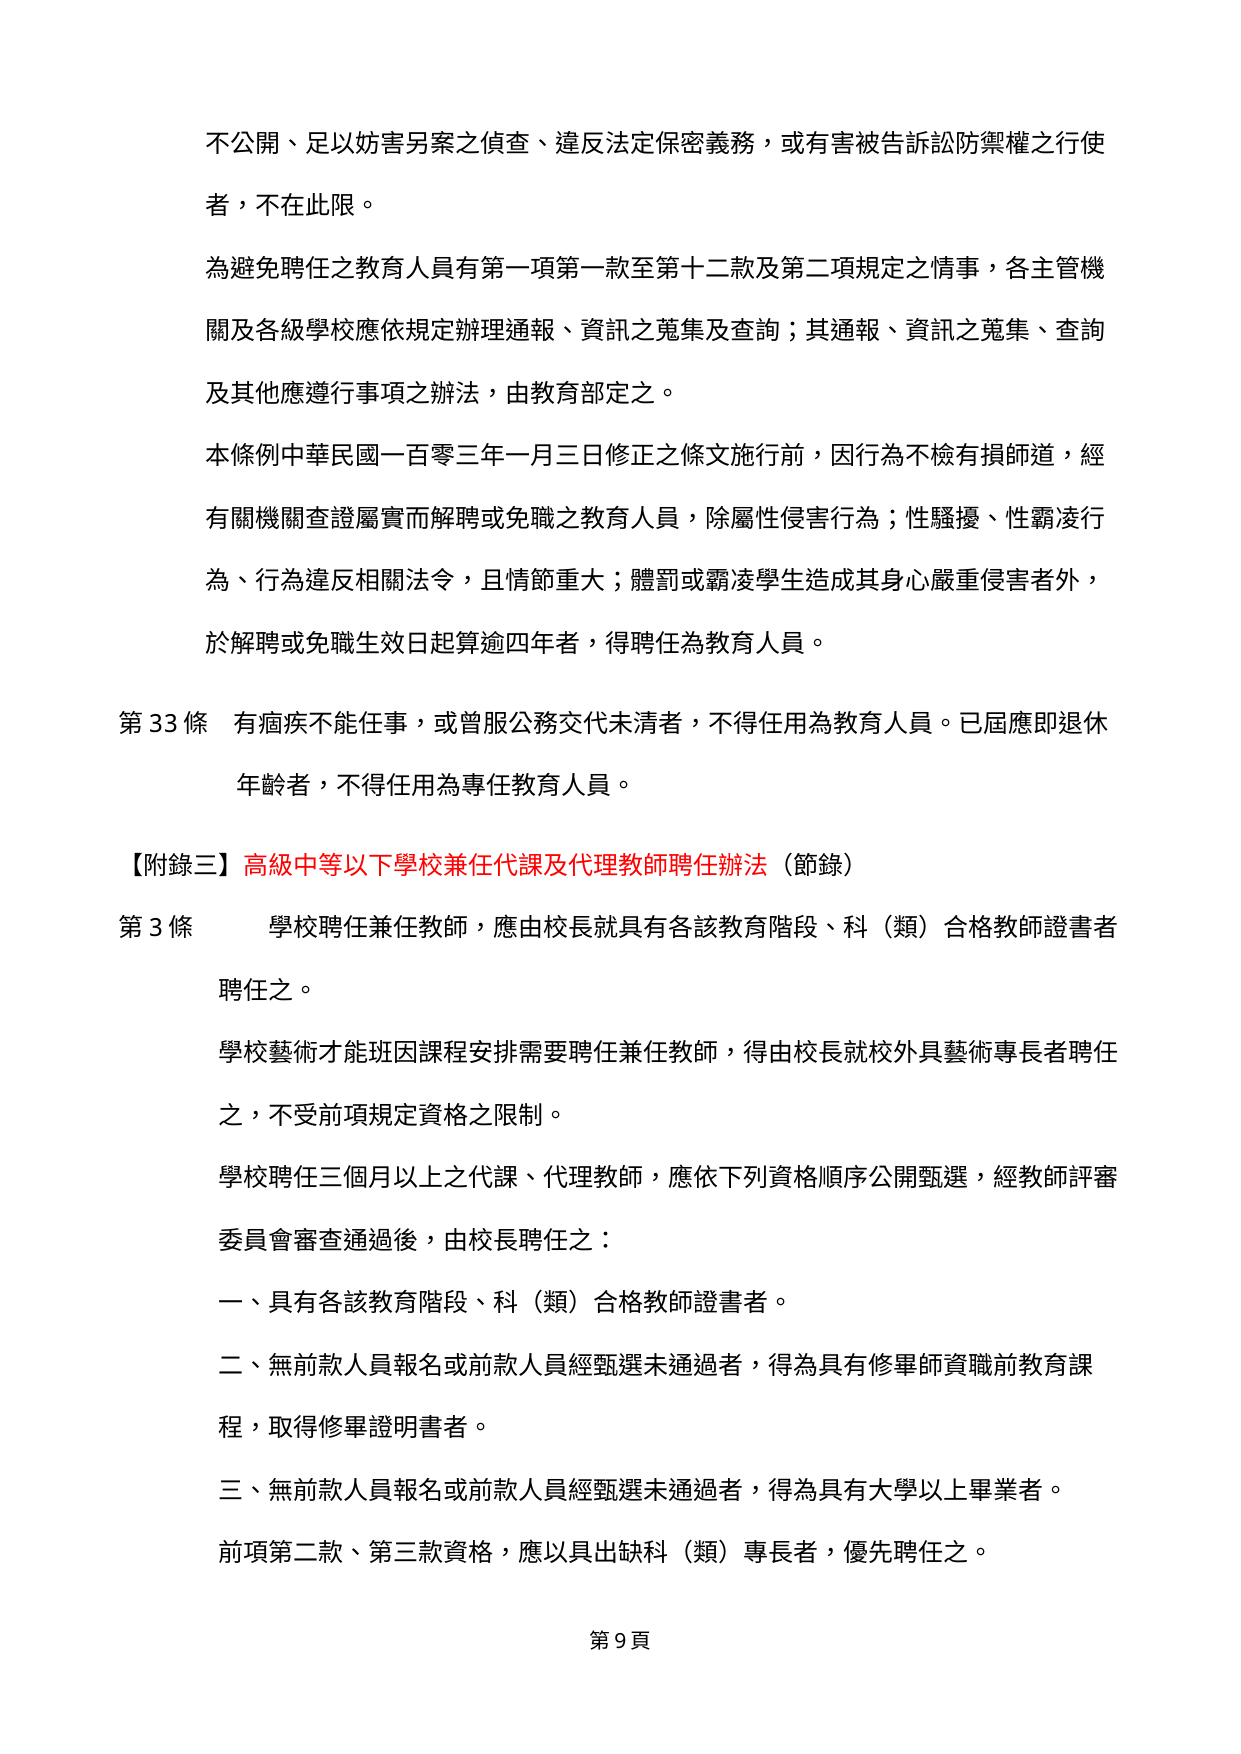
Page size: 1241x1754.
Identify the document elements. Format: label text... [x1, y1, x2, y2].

text 【附錄三】高級中等以下學校兼任代課及代理教師聘任辦法（節錄） [118, 822, 1122, 884]
text 不公開、足以妨害另案之偵查、違反法定保密義務，或有害被告訴訟防禦權之行使者，不在此限。 [206, 100, 1122, 225]
text 本條例中華民國一百零三年一月三日修正之條文施行前，因行為不檢有損師道，經有關機關查證屬實而解聘或免職之教育人員，除屬性侵害行為；性騷擾、性霸凌行為、行為違反相關法令，且情節重大；體罰或霸凌學生造成其身心嚴重侵害者外，於解聘或免職生效日起算逾四年者，得聘任為教育人員。 [206, 412, 1122, 662]
text 為避免聘任之教育人員有第一項第一款至第十二款及第二項規定之情事，各主管機關及各級學校應依規定辦理通報、資訊之蒐集及查詢；其通報、資訊之蒐集、查詢及其他應遵行事項之辦法，由教育部定之。 [206, 225, 1122, 412]
text 第3條 學校聘任兼任教師，應由校長就具有各該教育階段、科（類）合格教師證書者聘任之。 學校藝術才能班因課程安排需要聘任兼任教師，得由校長就校外具藝術專長者聘任之，不受前項規定資格之限制。 學校聘任三個月以上之代課、代理教師，應依下列資格順序公開甄選，經教師評審委員會審查通過後，由校長聘任之： 一、具有各該教育階段、科（類）合格教師證書者。 二、無前款人員報名或前款人員經甄選未通過者，得為具有修畢師資職前教育課 程，取得修畢證明書者。 三、無前款人員報名或前款人員經甄選未通過者，得為具有大學以上畢業者。 前項第二款、第三款資格，應以具出缺科（類）專長者，優先聘任之。 [118, 884, 1122, 1572]
text 第33條 有痼疾不能任事，或曾服公務交代未清者，不得任用為教育人員。已屆應即退休年齡者，不得任用為專任教育人員。 [118, 679, 1122, 804]
